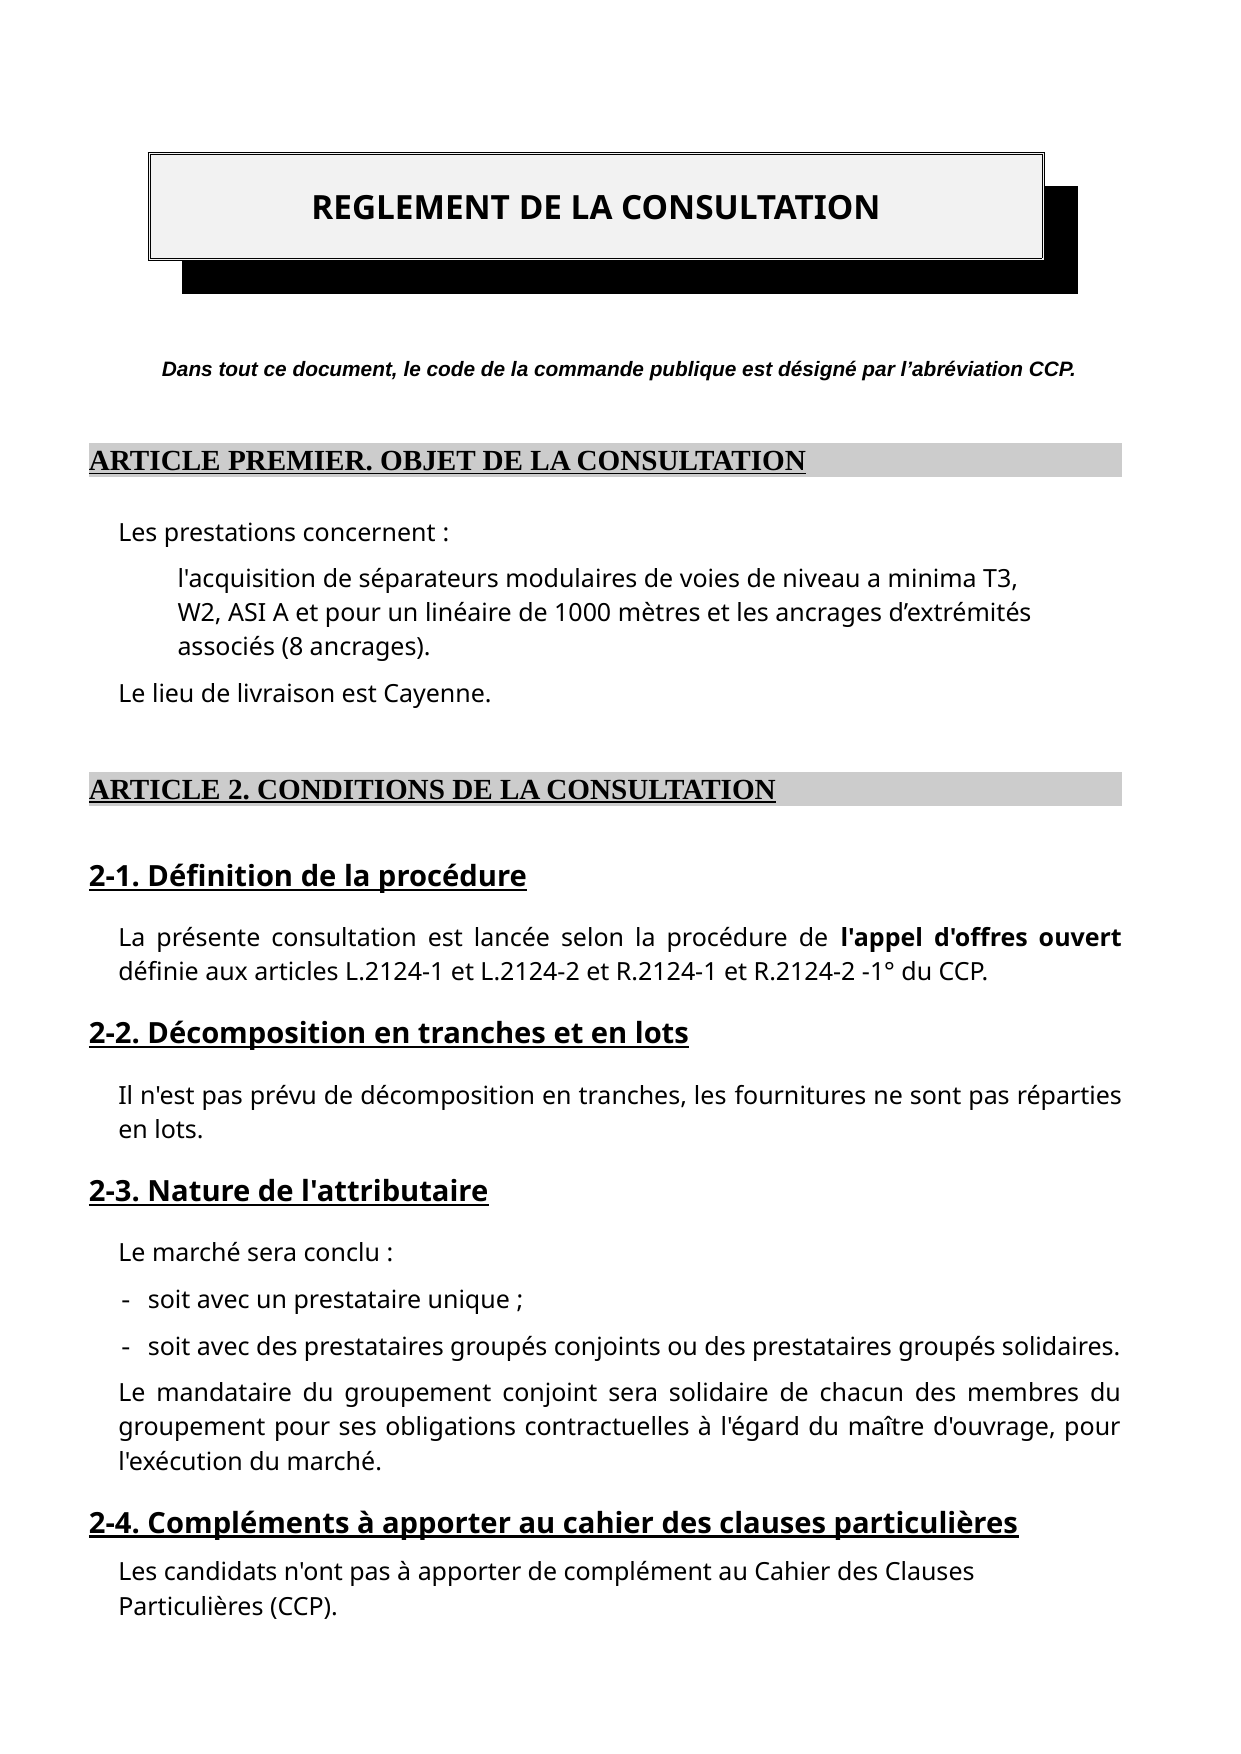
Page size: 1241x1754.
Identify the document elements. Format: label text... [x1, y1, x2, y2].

text l'acquisition de séparateurs modulaires de voies de niveau a minima T3, W2, ASI A et pour un linéaire de 1000 mètres et les ancrages d’extrémités associés (8 ancrages). [177, 561, 1063, 663]
list soit avec un prestataire unique ; [118, 1281, 1122, 1316]
text Il n'est pas prévu de décomposition en tranches, les fournitures ne sont pas réparties en lots. [118, 1077, 1122, 1146]
subtitle 2-2. Décomposition en tranches et en lots [89, 1013, 1122, 1052]
subtitle 2-1. Définition de la procédure [89, 855, 1122, 895]
text Les candidats n'ont pas à apporter de complément au Cahier des Clauses Particulières (CCP). [118, 1554, 1122, 1622]
subtitle ARTICLE PREMIER. OBJET DE LA CONSULTATION [89, 443, 1122, 477]
text La présente consultation est lancée selon la procédure de l'appel d'offres ouvert définie aux articles L.2124-1 et L.2124-2 et R.2124-1 et R.2124-2 -1° du CCP. [118, 920, 1122, 988]
list soit avec des prestataires groupés conjoints ou des prestataires groupés solidaires. [118, 1328, 1122, 1362]
subtitle 2-3. Nature de l'attributaire [89, 1170, 1122, 1210]
text Le mandataire du groupement conjoint sera solidaire de chacun des membres du groupement pour ses obligations contractuelles à l'égard du maître d'ouvrage, pour l'exécution du marché. [118, 1375, 1122, 1477]
subtitle 2-4. Compléments à apporter au cahier des clauses particulières [89, 1502, 1122, 1542]
text REGLEMENT DE LA CONSULTATION [149, 153, 1044, 260]
text Les prestations concernent : [118, 514, 1122, 548]
text Le lieu de livraison est Cayenne. [118, 676, 1122, 709]
text Le marché sera conclu : [118, 1235, 1122, 1269]
text Dans tout ce document, le code de la commande publique est désigné par l’abréviation CCP. [118, 357, 1122, 381]
subtitle ARTICLE 2. CONDITIONS DE LA CONSULTATION [89, 772, 1122, 806]
